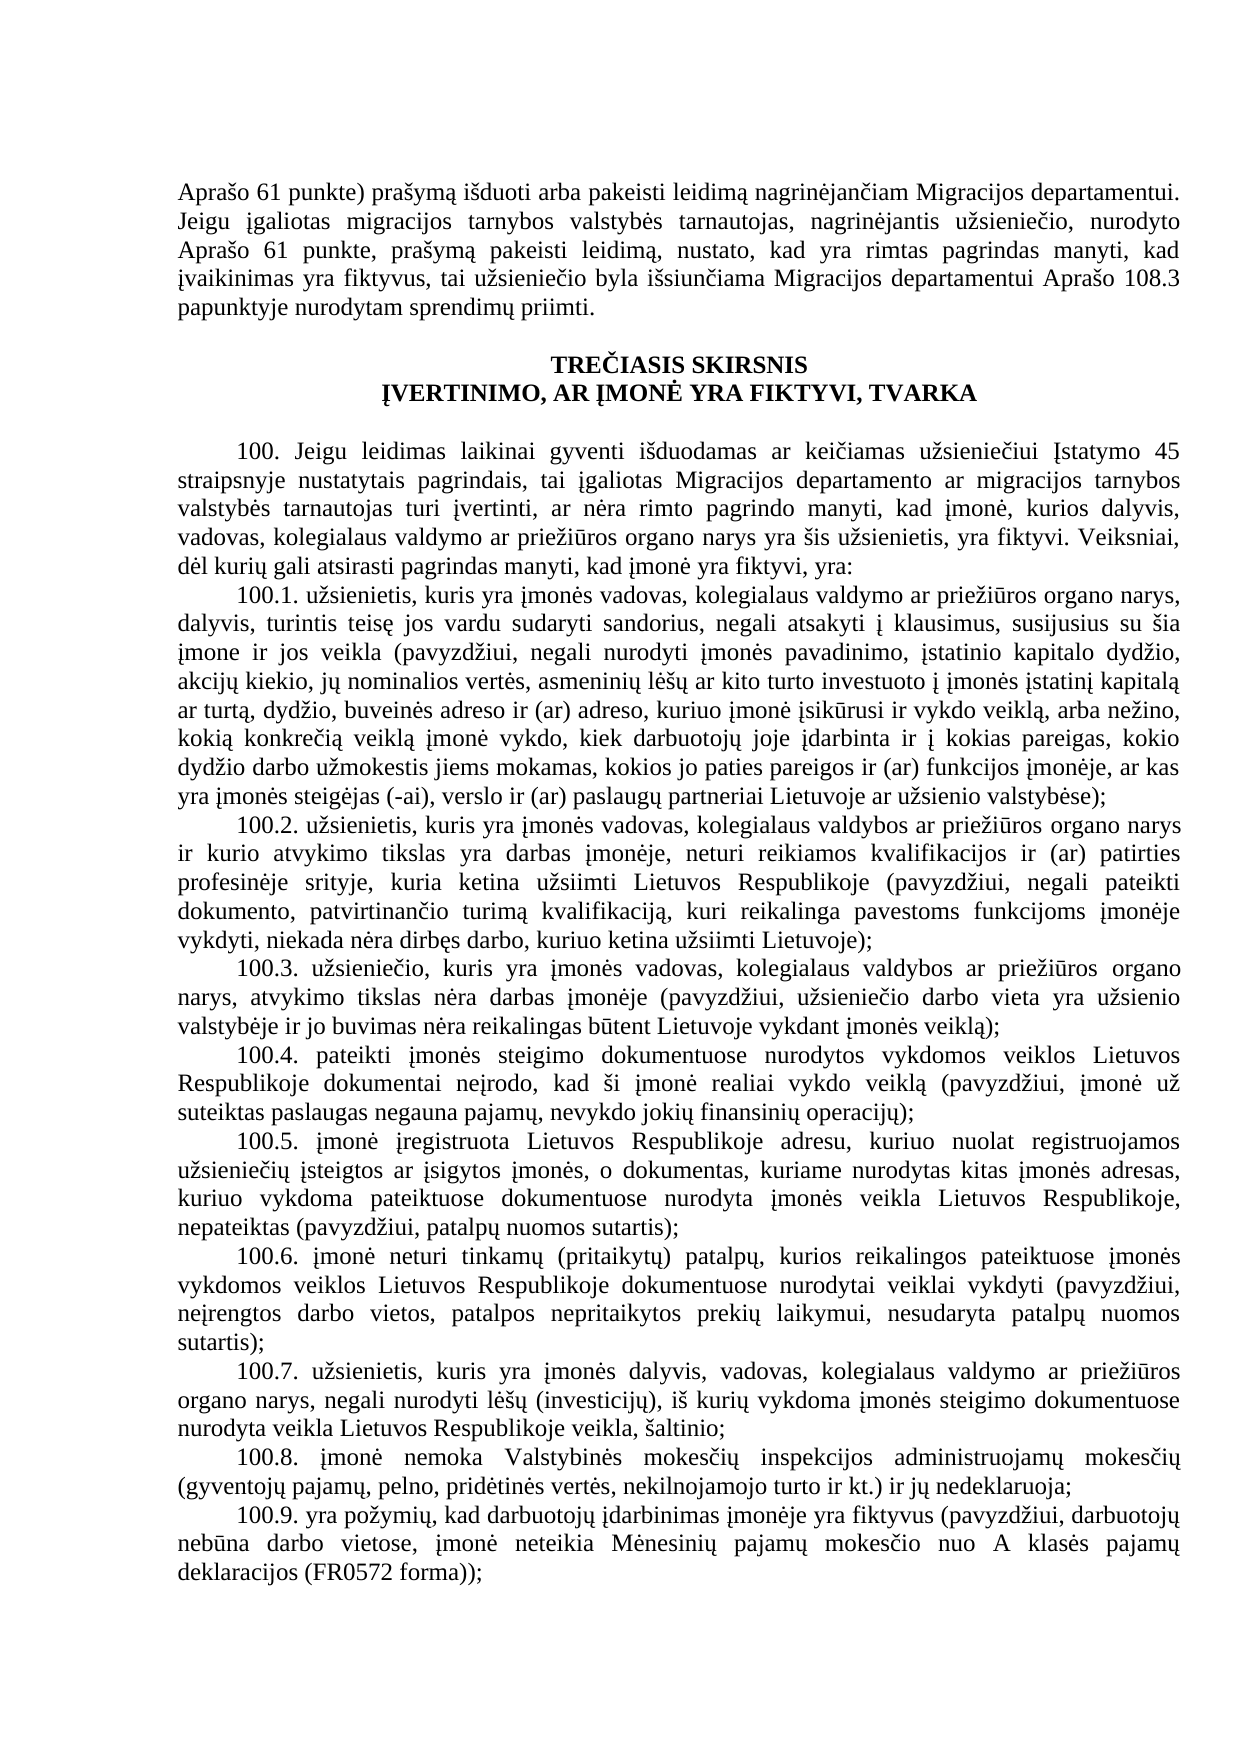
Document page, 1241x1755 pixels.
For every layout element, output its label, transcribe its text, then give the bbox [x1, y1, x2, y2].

text 100. Jeigu leidimas laikinai gyventi išduodamas ar keičiamas užsieniečiui Įstatymo 45 straipsnyje nustatytais pagrindais, tai įgaliotas Migracijos departamento ar migracijos tarnybos valstybės tarnautojas turi įvertinti, ar nėra rimto pagrindo manyti, kad įmonė, kurios dalyvis, vadovas, kolegialaus valdymo ar priežiūros organo narys yra šis užsienietis, yra fiktyvi. Veiksniai, dėl kurių gali atsirasti pagrindas manyti, kad įmonė yra fiktyvi, yra: [177, 436, 1181, 580]
text 100.7. užsienietis, kuris yra įmonės dalyvis, vadovas, kolegialaus valdymo ar priežiūros organo narys, negali nurodyti lėšų (investicijų), iš kurių vykdoma įmonės steigimo dokumentuose nurodyta veikla Lietuvos Respublikoje veikla, šaltinio; [177, 1356, 1181, 1442]
text TREČIASIS SKIRSNIS [177, 350, 1181, 378]
text 100.3. užsieniečio, kuris yra įmonės vadovas, kolegialaus valdybos ar priežiūros organo narys, atvykimo tikslas nėra darbas įmonėje (pavyzdžiui, užsieniečio darbo vieta yra užsienio valstybėje ir jo buvimas nėra reikalingas būtent Lietuvoje vykdant įmonės veiklą); [177, 953, 1181, 1040]
text 100.9. yra požymių, kad darbuotojų įdarbinimas įmonėje yra fiktyvus (pavyzdžiui, darbuotojų nebūna darbo vietose, įmonė neteikia Mėnesinių pajamų mokesčio nuo A klasės pajamų deklaracijos (FR0572 forma)); [177, 1500, 1181, 1586]
text 100.4. pateikti įmonės steigimo dokumentuose nurodytos vykdomos veiklos Lietuvos Respublikoje dokumentai neįrodo, kad ši įmonė realiai vykdo veiklą (pavyzdžiui, įmonė už suteiktas paslaugas negauna pajamų, nevykdo jokių finansinių operacijų); [177, 1040, 1181, 1126]
text 100.2. užsienietis, kuris yra įmonės vadovas, kolegialaus valdybos ar priežiūros organo narys ir kurio atvykimo tikslas yra darbas įmonėje, neturi reikiamos kvalifikacijos ir (ar) patirties profesinėje srityje, kuria ketina užsiimti Lietuvos Respublikoje (pavyzdžiui, negali pateikti dokumento, patvirtinančio turimą kvalifikaciją, kuri reikalinga pavestoms funkcijoms įmonėje vykdyti, niekada nėra dirbęs darbo, kuriuo ketina užsiimti Lietuvoje); [177, 810, 1181, 953]
text 100.1. užsienietis, kuris yra įmonės vadovas, kolegialaus valdymo ar priežiūros organo narys, dalyvis, turintis teisę jos vardu sudaryti sandorius, negali atsakyti į klausimus, susijusius su šia įmone ir jos veikla (pavyzdžiui, negali nurodyti įmonės pavadinimo, įstatinio kapitalo dydžio, akcijų kiekio, jų nominalios vertės, asmeninių lėšų ar kito turto investuoto į įmonės įstatinį kapitalą ar turtą, dydžio, buveinės adreso ir (ar) adreso, kuriuo įmonė įsikūrusi ir vykdo veiklą, arba nežino, kokią konkrečią veiklą įmonė vykdo, kiek darbuotojų joje įdarbinta ir į kokias pareigas, kokio dydžio darbo užmokestis jiems mokamas, kokios jo paties pareigos ir (ar) funkcijos įmonėje, ar kas yra įmonės steigėjas (-ai), verslo ir (ar) paslaugų partneriai Lietuvoje ar užsienio valstybėse); [177, 580, 1181, 810]
text 100.5. įmonė įregistruota Lietuvos Respublikoje adresu, kuriuo nuolat registruojamos užsieniečių įsteigtos ar įsigytos įmonės, o dokumentas, kuriame nurodytas kitas įmonės adresas, kuriuo vykdoma pateiktuose dokumentuose nurodyta įmonės veikla Lietuvos Respublikoje, nepateiktas (pavyzdžiui, patalpų nuomos sutartis); [177, 1126, 1181, 1241]
text 100.6. įmonė neturi tinkamų (pritaikytų) patalpų, kurios reikalingos pateiktuose įmonės vykdomos veiklos Lietuvos Respublikoje dokumentuose nurodytai veiklai vykdyti (pavyzdžiui, neįrengtos darbo vietos, patalpos nepritaikytos prekių laikymui, nesudaryta patalpų nuomos sutartis); [177, 1241, 1181, 1356]
text Aprašo 61 punkte) prašymą išduoti arba pakeisti leidimą nagrinėjančiam Migracijos departamentui. Jeigu įgaliotas migracijos tarnybos valstybės tarnautojas, nagrinėjantis užsieniečio, nurodyto Aprašo 61 punkte, prašymą pakeisti leidimą, nustato, kad yra rimtas pagrindas manyti, kad įvaikinimas yra fiktyvus, tai užsieniečio byla išsiunčiama Migracijos departamentui Aprašo 108.3 papunktyje nurodytam sprendimų priimti. [177, 177, 1181, 321]
text ĮVERTINIMo, AR ĮMONĖ YRA FIKTYVI, tvarka [177, 378, 1181, 407]
text 100.8. įmonė nemoka Valstybinės mokesčių inspekcijos administruojamų mokesčių (gyventojų pajamų, pelno, pridėtinės vertės, nekilnojamojo turto ir kt.) ir jų nedeklaruoja; [177, 1442, 1181, 1500]
